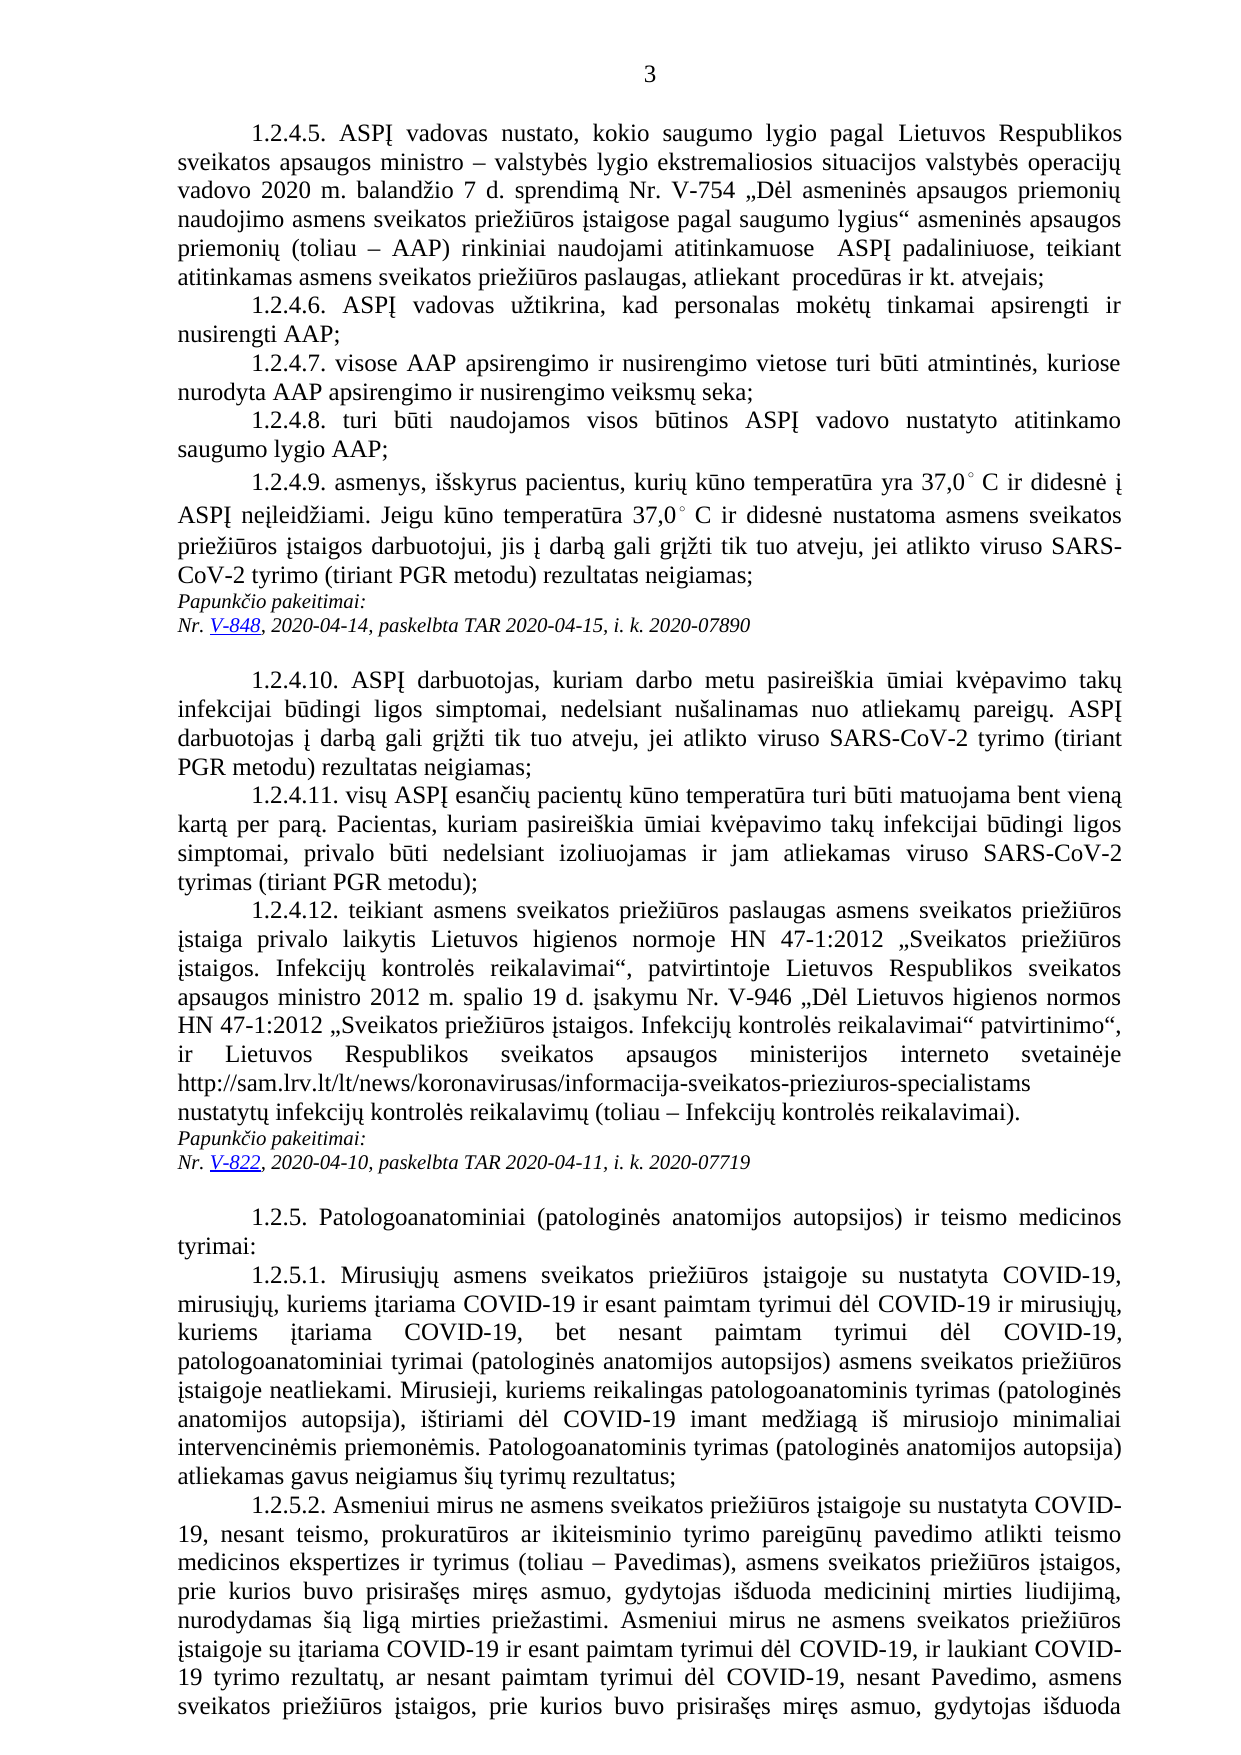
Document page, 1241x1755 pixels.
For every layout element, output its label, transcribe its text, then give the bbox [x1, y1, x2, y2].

text Papunkčio pakeitimai: [177, 589, 1122, 613]
text 1.2.4.6. ASPĮ vadovas užtikrina, kad personalas mokėtų tinkamai apsirengti ir nusirengti AAP; [177, 291, 1122, 348]
text 1.2.4.9. asmenys, išskyrus pacientus, kurių kūno temperatūra yra 37,0◦ C ir didesnė į ASPĮ neįleidžiami. Jeigu kūno temperatūra 37,0◦ C ir didesnė nustatoma asmens sveikatos priežiūros įstaigos darbuotojui, jis į darbą gali grįžti tik tuo atveju, jei atlikto viruso SARS-CoV-2 tyrimo (tiriant PGR metodu) rezultatas neigiamas; [177, 463, 1122, 589]
text 1.2.5.1. Mirusiųjų asmens sveikatos priežiūros įstaigoje su nustatyta COVID-19, mirusiųjų, kuriems įtariama COVID-19 ir esant paimtam tyrimui dėl COVID-19 ir mirusiųjų, kuriems įtariama COVID-19, bet nesant paimtam tyrimui dėl COVID-19, patologoanatominiai tyrimai (patologinės anatomijos autopsijos) asmens sveikatos priežiūros įstaigoje neatliekami. Mirusieji, kuriems reikalingas patologoanatominis tyrimas (patologinės anatomijos autopsija), ištiriami dėl COVID-19 imant medžiagą iš mirusiojo minimaliai intervencinėmis priemonėmis. Patologoanatominis tyrimas (patologinės anatomijos autopsija) atliekamas gavus neigiamus šių tyrimų rezultatus; [177, 1260, 1122, 1490]
text 1.2.4.11. visų ASPĮ esančių pacientų kūno temperatūra turi būti matuojama bent vieną kartą per parą. Pacientas, kuriam pasireiškia ūmiai kvėpavimo takų infekcijai būdingi ligos simptomai, privalo būti nedelsiant izoliuojamas ir jam atliekamas viruso SARS-CoV-2 tyrimas (tiriant PGR metodu); [177, 781, 1122, 896]
text Nr. V-822, 2020-04-10, paskelbta TAR 2020-04-11, i. k. 2020-07719 [177, 1150, 1122, 1174]
text 1.2.5.2. Asmeniui mirus ne asmens sveikatos priežiūros įstaigoje su nustatyta COVID-19, nesant teismo, prokuratūros ar ikiteisminio tyrimo pareigūnų pavedimo atlikti teismo medicinos ekspertizes ir tyrimus (toliau – Pavedimas), asmens sveikatos priežiūros įstaigos, prie kurios buvo prisirašęs miręs asmuo, gydytojas išduoda medicininį mirties liudijimą, nurodydamas šią ligą mirties priežastimi. Asmeniui mirus ne asmens sveikatos priežiūros įstaigoje su įtariama COVID-19 ir esant paimtam tyrimui dėl COVID-19, ir laukiant COVID-19 tyrimo rezultatų, ar nesant paimtam tyrimui dėl COVID-19, nesant Pavedimo, asmens sveikatos priežiūros įstaigos, prie kurios buvo prisirašęs miręs asmuo, gydytojas išduoda [177, 1490, 1122, 1720]
text 1.2.4.10. ASPĮ darbuotojas, kuriam darbo metu pasireiškia ūmiai kvėpavimo takų infekcijai būdingi ligos simptomai, nedelsiant nušalinamas nuo atliekamų pareigų. ASPĮ darbuotojas į darbą gali grįžti tik tuo atveju, jei atlikto viruso SARS-CoV-2 tyrimo (tiriant PGR metodu) rezultatas neigiamas; [177, 666, 1122, 781]
text Papunkčio pakeitimai: [177, 1126, 1122, 1150]
text Nr. V-848, 2020-04-14, paskelbta TAR 2020-04-15, i. k. 2020-07890 [177, 613, 1122, 637]
text 1.2.4.12. teikiant asmens sveikatos priežiūros paslaugas asmens sveikatos priežiūros įstaiga privalo laikytis Lietuvos higienos normoje HN 47-1:2012 „Sveikatos priežiūros įstaigos. Infekcijų kontrolės reikalavimai“, patvirtintoje Lietuvos Respublikos sveikatos apsaugos ministro 2012 m. spalio 19 d. įsakymu Nr. V-946 „Dėl Lietuvos higienos normos HN 47-1:2012 „Sveikatos priežiūros įstaigos. Infekcijų kontrolės reikalavimai“ patvirtinimo“, ir Lietuvos Respublikos sveikatos apsaugos ministerijos interneto svetainėje http://sam.lrv.lt/lt/news/koronavirusas/informacija-sveikatos-prieziuros-specialistams nustatytų infekcijų kontrolės reikalavimų (toliau – Infekcijų kontrolės reikalavimai). [177, 896, 1122, 1126]
text 1.2.4.8. turi būti naudojamos visos būtinos ASPĮ vadovo nustatyto atitinkamo saugumo lygio AAP; [177, 406, 1122, 463]
text 1.2.5. Patologoanatominiai (patologinės anatomijos autopsijos) ir teismo medicinos tyrimai: [177, 1202, 1122, 1260]
text 1.2.4.5. ASPĮ vadovas nustato, kokio saugumo lygio pagal Lietuvos Respublikos sveikatos apsaugos ministro – valstybės lygio ekstremaliosios situacijos valstybės operacijų vadovo 2020 m. balandžio 7 d. sprendimą Nr. V-754 „Dėl asmeninės apsaugos priemonių naudojimo asmens sveikatos priežiūros įstaigose pagal saugumo lygius“ asmeninės apsaugos priemonių (toliau – AAP) rinkiniai naudojami atitinkamuose ASPĮ padaliniuose, teikiant atitinkamas asmens sveikatos priežiūros paslaugas, atliekant procedūras ir kt. atvejais; [177, 118, 1122, 291]
text 1.2.4.7. visose AAP apsirengimo ir nusirengimo vietose turi būti atmintinės, kuriose nurodyta AAP apsirengimo ir nusirengimo veiksmų seka; [177, 348, 1122, 406]
